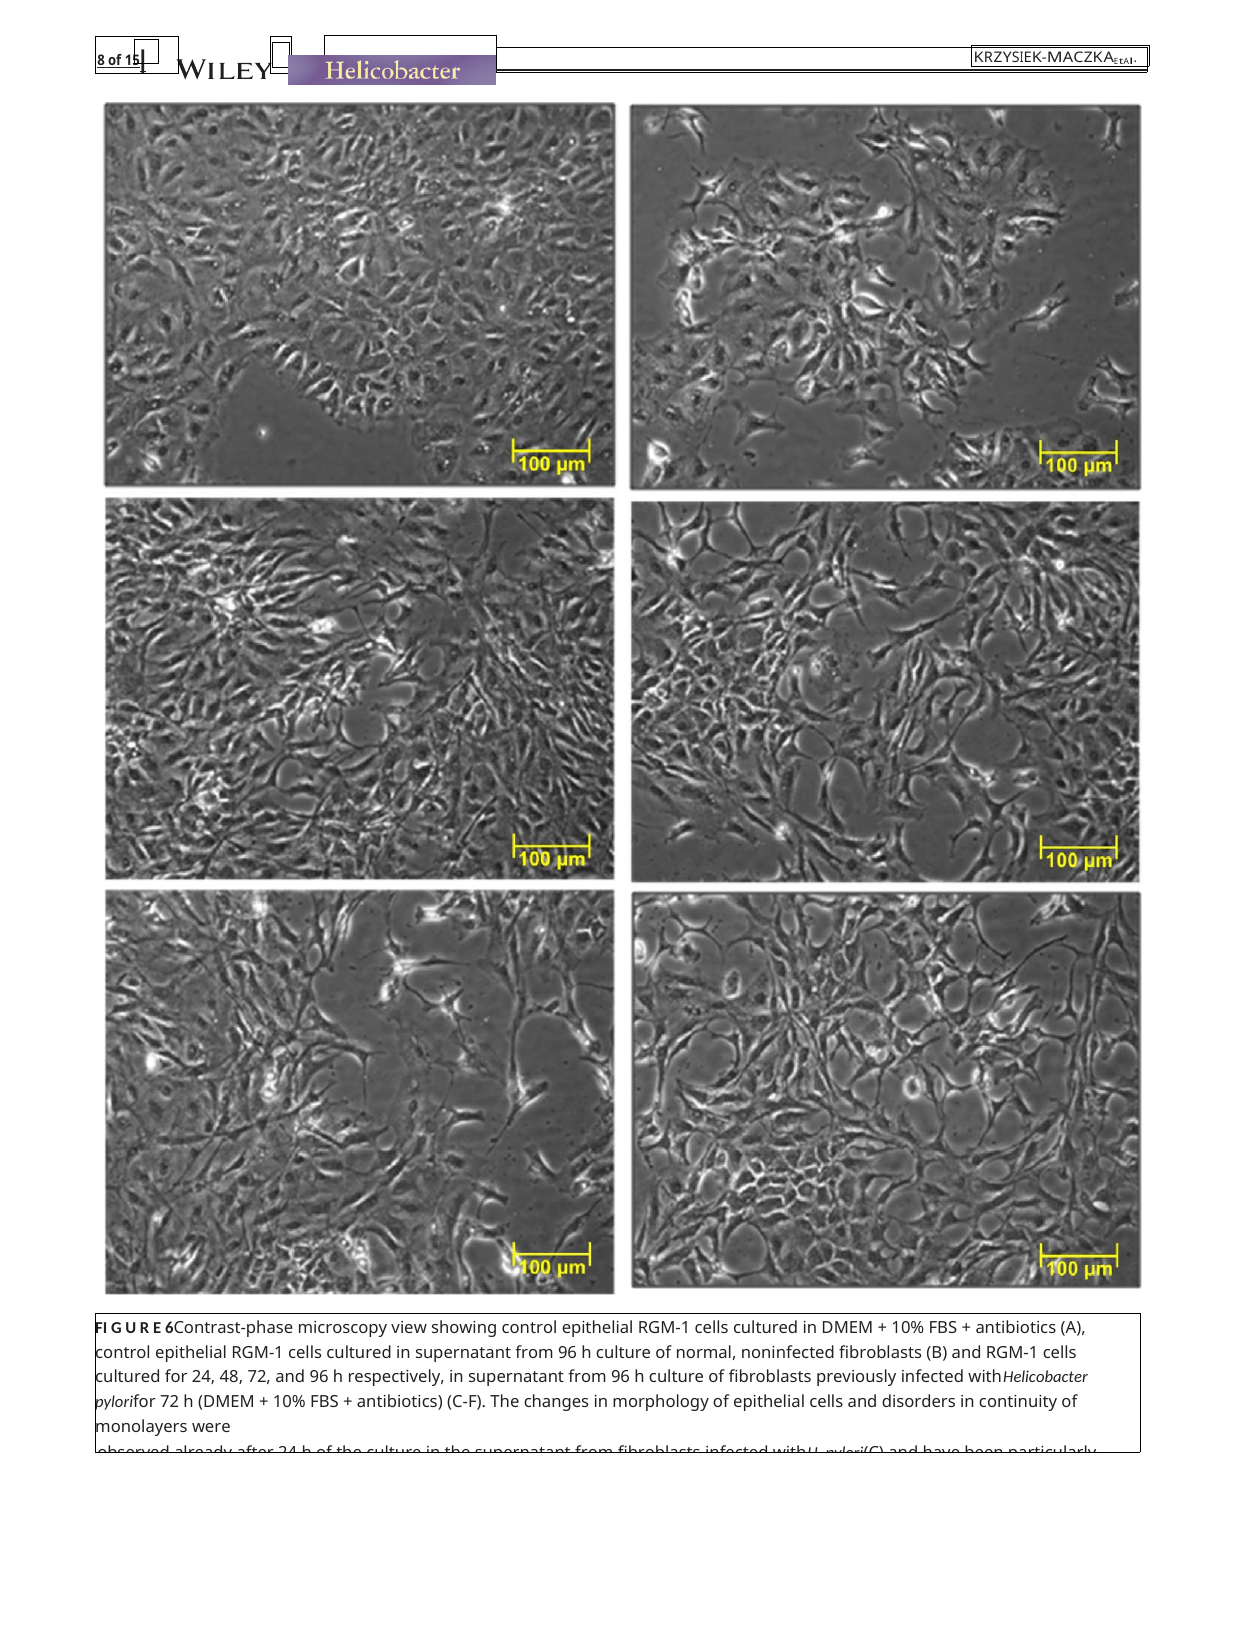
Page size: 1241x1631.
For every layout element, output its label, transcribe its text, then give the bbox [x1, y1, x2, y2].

text 8 of 15| [135, 40, 158, 63]
text 8 of 15| [97, 40, 141, 73]
text KRZYSIEK-MACZKAEtAl. [973, 48, 1147, 66]
text observed already after 24 h of the culture in the supernatant from fibroblasts infected withH. pylori(C) and have been particularly apparent [97, 1441, 1140, 1452]
text 8 of 15| [143, 40, 178, 73]
picture [102, 102, 1142, 1295]
picture [288, 55, 496, 85]
text FI G U R E 6Contrast-phase microscopy view showing control epithelial RGM-1 cells cultured in DMEM + 10% FBS + antibiotics (A), control epithelial RGM-1 cells cultured in supernatant from 96 h culture of normal, noninfected fibroblasts (B) and RGM-1 cells cultured for 24, 48, 72, and 96 h respectively, in supernatant from 96 h culture of fibroblasts previously infected withHelicobacter pylorifor 72 h (DMEM + 10% FBS + antibiotics) (C-F). The changes in morphology of epithelial cells and disorders in continuity of monolayers were [96, 1315, 1104, 1438]
